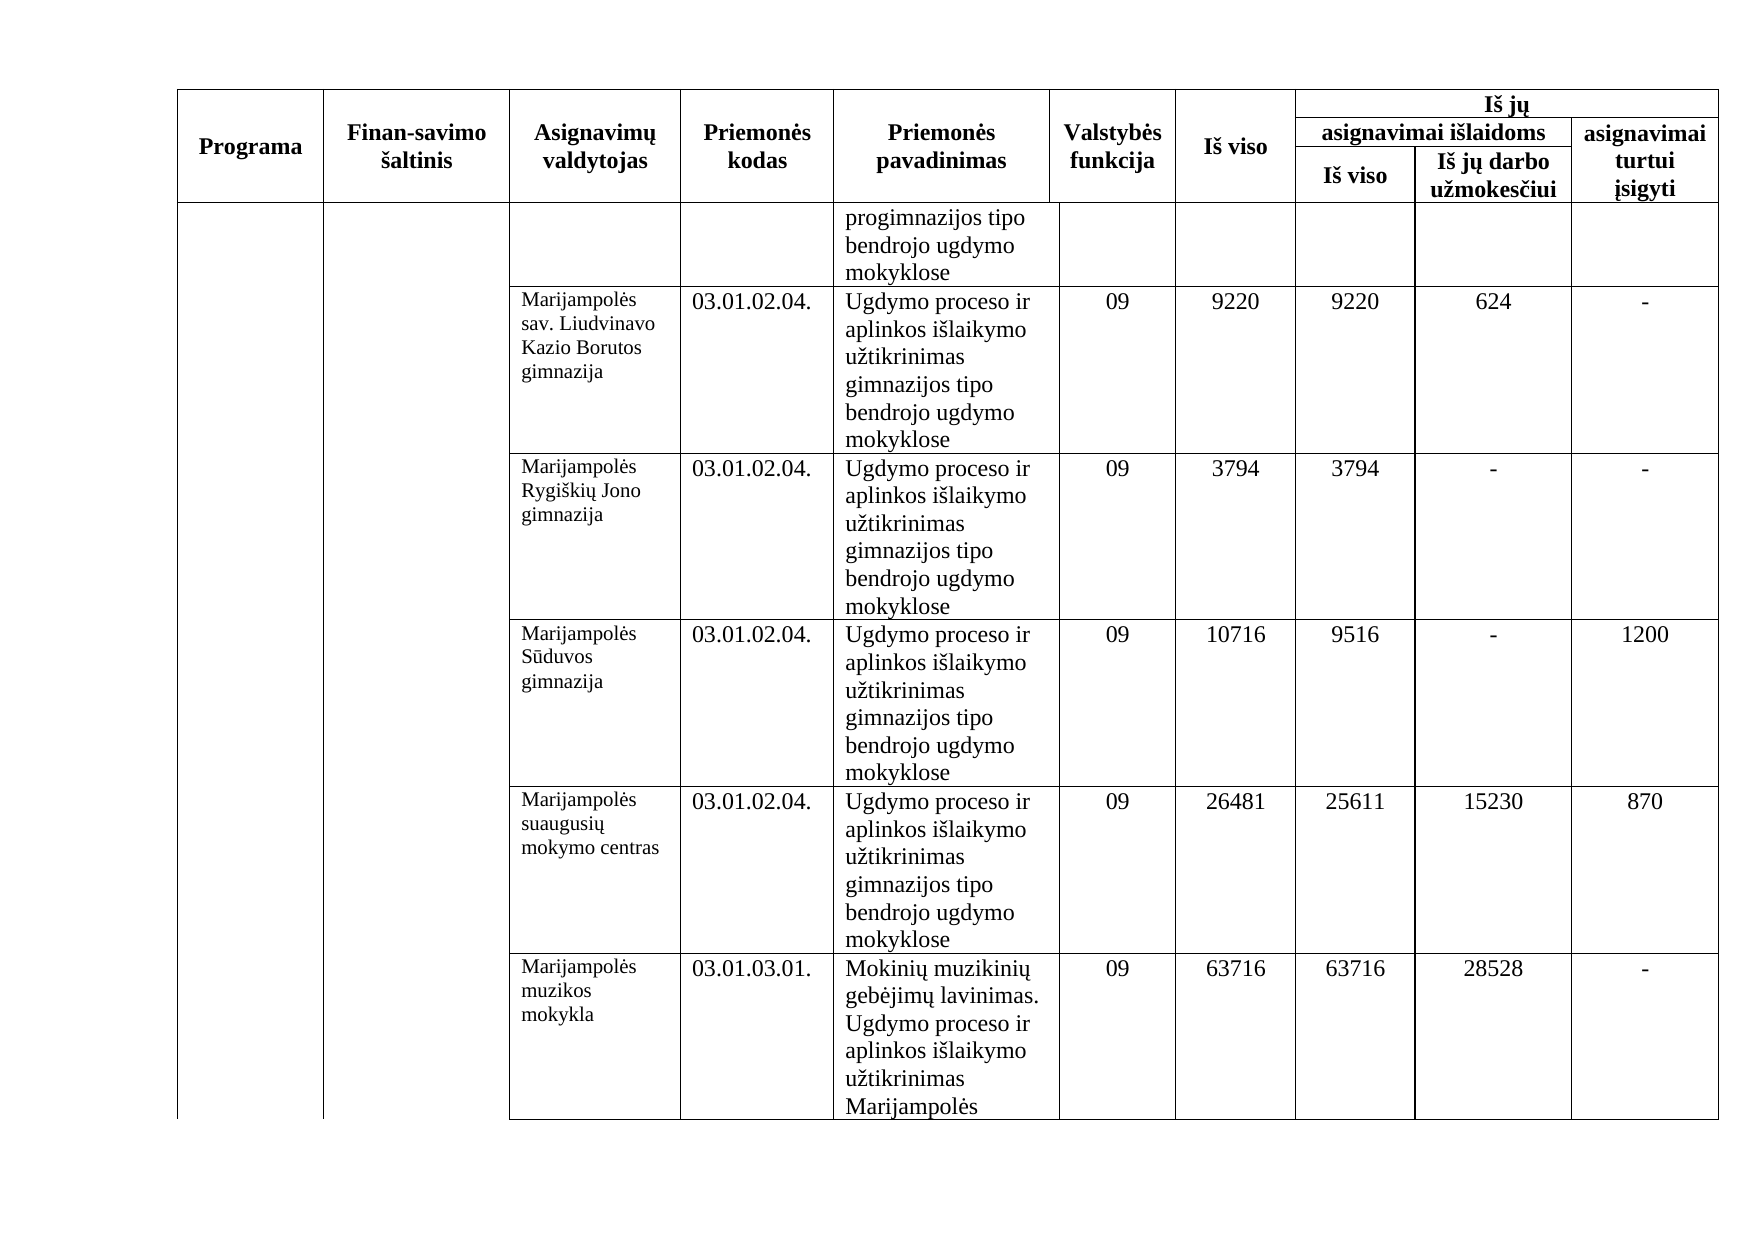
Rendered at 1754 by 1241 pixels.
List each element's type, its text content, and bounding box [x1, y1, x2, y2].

table_cell [178, 619, 323, 786]
table_cell 9220 [1176, 287, 1295, 453]
table_cell 1200 [1572, 620, 1718, 786]
table_cell Ugdymo proceso ir aplinkos išlaikymo užtikrinimas gimnazijos tipo bendrojo ugdymo mokyklose [834, 620, 1059, 786]
table_cell 09 [1060, 620, 1175, 786]
table_cell [1296, 203, 1414, 286]
table_cell Marijampolės Rygiškių Jono gimnazija [510, 454, 680, 619]
table_cell [324, 203, 509, 286]
table_cell [324, 453, 509, 619]
table_cell 9220 [1296, 287, 1414, 453]
table_cell 03.01.02.04. [681, 454, 833, 619]
table_header Programa [178, 90, 323, 202]
table_cell 63716 [1296, 954, 1414, 1119]
table_header Priemonės kodas [681, 90, 833, 202]
table_cell 03.01.02.04. [681, 787, 833, 953]
table_cell [178, 453, 323, 619]
table_cell [324, 286, 509, 453]
table_cell - [1572, 287, 1718, 453]
table_cell asignavimai išlaidoms [1296, 118, 1571, 146]
table_cell Mokinių muzikinių gebėjimų lavinimas. Ugdymo proceso ir aplinkos išlaikymo užtikrinimas Marijampolės [834, 954, 1059, 1119]
table_cell 15230 [1416, 787, 1571, 953]
table_cell Iš jų darbo užmokesčiui [1416, 147, 1571, 202]
table_cell - [1416, 620, 1571, 786]
table_cell 09 [1060, 287, 1175, 453]
table_cell [178, 203, 323, 286]
table_cell 09 [1060, 454, 1175, 619]
table_cell progimnazijos tipo bendrojo ugdymo mokyklose [834, 203, 1059, 286]
table_cell [324, 786, 509, 953]
table_cell 10716 [1176, 620, 1295, 786]
table_cell 25611 [1296, 787, 1414, 953]
table_cell [681, 203, 833, 286]
table_cell 03.01.02.04. [681, 287, 833, 453]
table_cell 3794 [1296, 454, 1414, 619]
table_cell [1416, 203, 1571, 286]
table_cell - [1572, 954, 1718, 1119]
table_cell Marijampolės sav. Liudvinavo Kazio Borutos gimnazija [510, 287, 680, 453]
table_cell [178, 786, 323, 953]
table_cell - [1416, 454, 1571, 619]
table_cell Marijampolės Sūduvos gimnazija [510, 620, 680, 786]
table_cell [324, 953, 509, 1119]
table_cell asignavimai turtui įsigyti [1572, 118, 1718, 202]
table_cell 9516 [1296, 620, 1414, 786]
table_cell Ugdymo proceso ir aplinkos išlaikymo užtikrinimas gimnazijos tipo bendrojo ugdymo mokyklose [834, 787, 1059, 953]
table_cell [324, 619, 509, 786]
table_cell 26481 [1176, 787, 1295, 953]
table_header Asignavimų valdytojas [510, 90, 680, 202]
table_cell - [1572, 454, 1718, 619]
table_cell 28528 [1416, 954, 1571, 1119]
table_cell Ugdymo proceso ir aplinkos išlaikymo užtikrinimas gimnazijos tipo bendrojo ugdymo mokyklose [834, 454, 1059, 619]
table_cell 3794 [1176, 454, 1295, 619]
table_cell 09 [1060, 954, 1175, 1119]
table_header Valstybės funkcija [1050, 90, 1175, 202]
table_header Finan-savimo šaltinis [324, 90, 509, 202]
table_cell 63716 [1176, 954, 1295, 1119]
table_cell Iš viso [1296, 147, 1414, 202]
table_header Priemonės pavadinimas [834, 90, 1049, 202]
table_cell Marijampolės suaugusių mokymo centras [510, 787, 680, 953]
table_cell - [1572, 203, 1718, 286]
table_cell 624 [1416, 287, 1571, 453]
table_header Iš viso [1176, 90, 1295, 202]
table_cell 870 [1572, 787, 1718, 953]
table_cell 09 [1060, 787, 1175, 953]
table_cell [1176, 203, 1295, 286]
table_cell 03.01.02.04. [681, 620, 833, 786]
table_cell Ugdymo proceso ir aplinkos išlaikymo užtikrinimas gimnazijos tipo bendrojo ugdymo mokyklose [834, 287, 1059, 453]
table_cell [178, 953, 323, 1119]
table_cell Marijampolės muzikos mokykla [510, 954, 680, 1119]
table_cell [510, 203, 680, 286]
table_header Iš jų [1296, 90, 1718, 117]
table_cell 03.01.03.01. [681, 954, 833, 1119]
table_cell [1060, 203, 1175, 286]
table_cell [178, 286, 323, 453]
